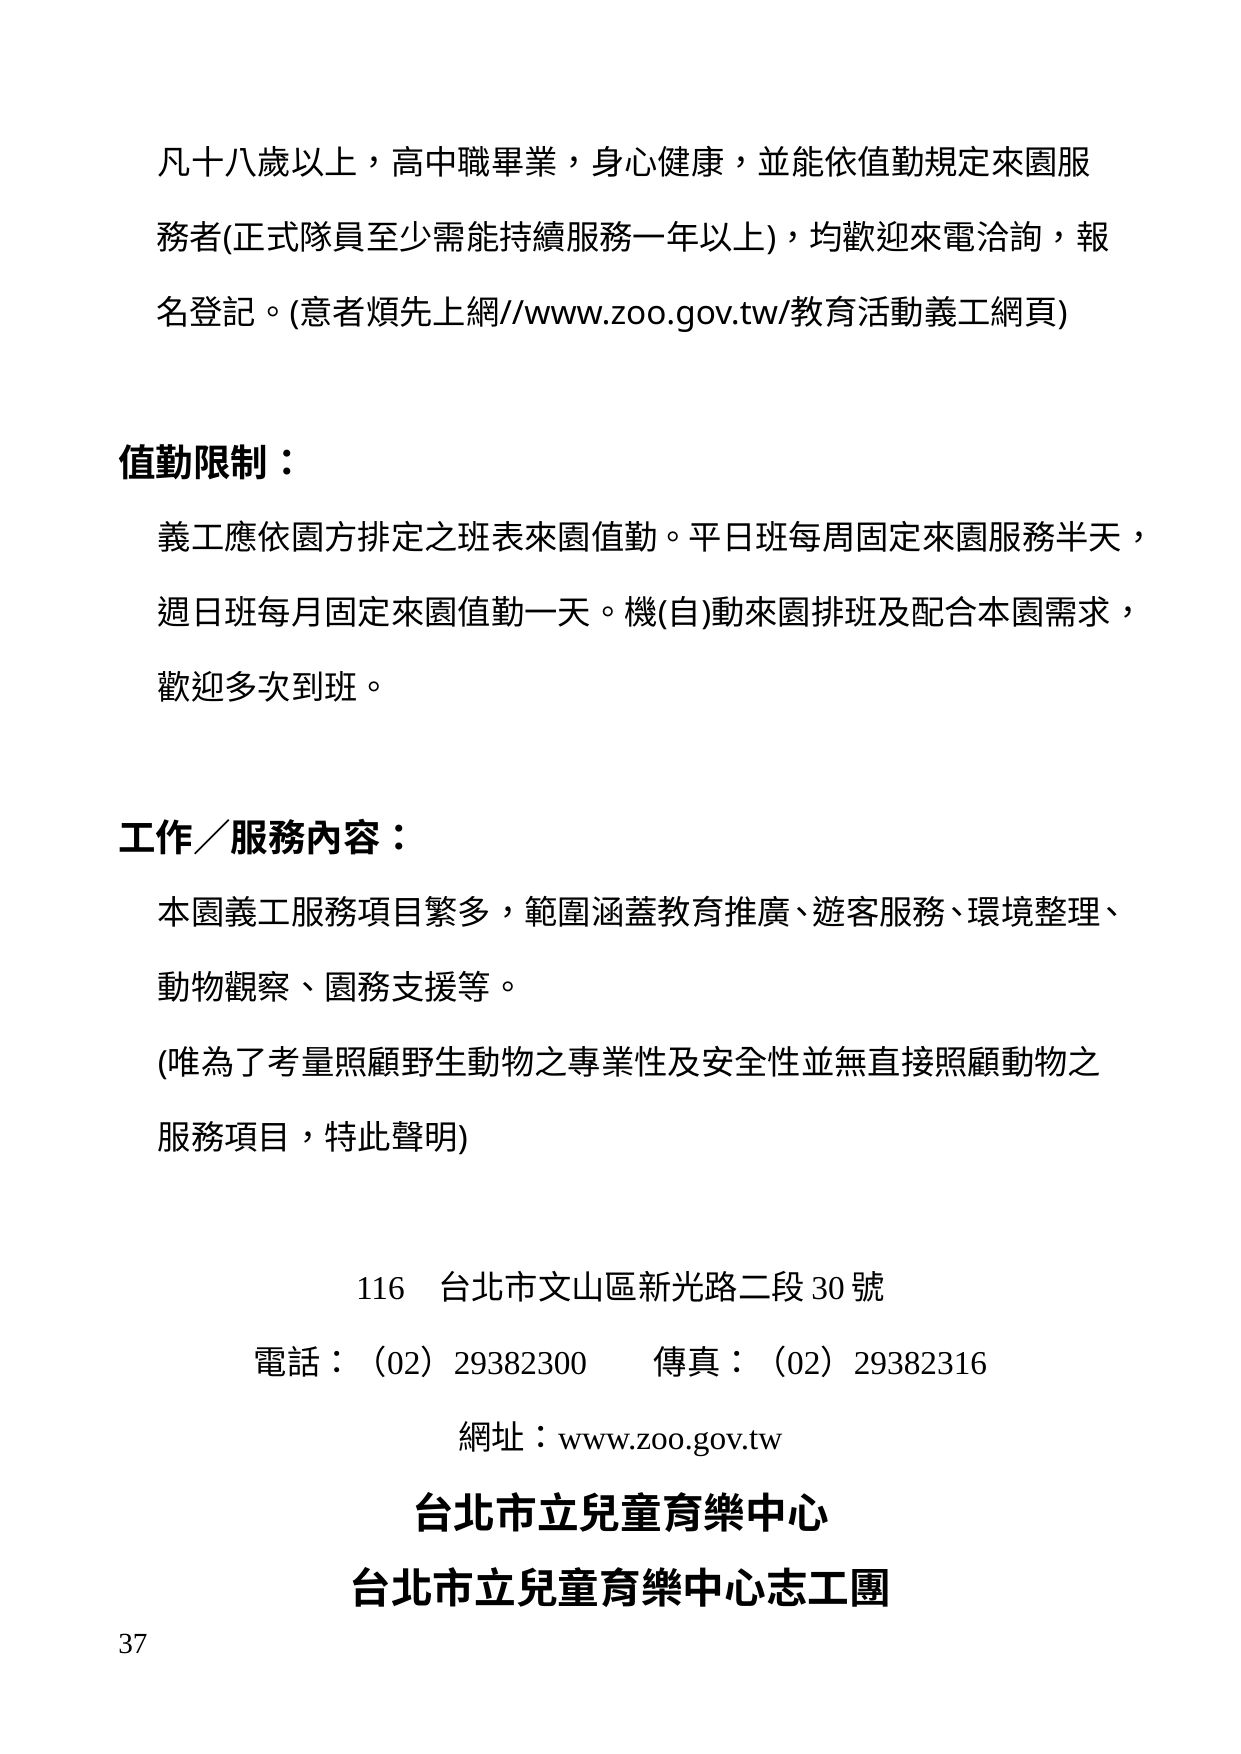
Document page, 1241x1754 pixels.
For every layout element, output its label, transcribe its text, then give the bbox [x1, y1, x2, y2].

text 工作／服務內容： [118, 798, 1122, 873]
text 值勤限制： [118, 423, 1122, 498]
text 凡十八歲以上，高中職畢業，身心健康，並能依值勤規定來園服務者(正式隊員至少需能持續服務一年以上)，均歡迎來電洽詢，報名登記。(意者煩先上網//www.zoo.gov.tw/教育活動義工網頁) [156, 123, 1122, 348]
text 電話：（02）29382300 傳真：（02）29382316 [118, 1323, 1122, 1398]
text 本園義工服務項目繁多，範圍涵蓋教育推廣、遊客服務、環境整理、動物觀察、園務支援等。 [158, 873, 1122, 1023]
text 義工應依園方排定之班表來園值勤。平日班每周固定來園服務半天，週日班每月固定來園值勤一天。機(自)動來園排班及配合本園需求，歡迎多次到班。 [158, 498, 1122, 723]
text 台北市立兒童育樂中心 [118, 1473, 1122, 1548]
text 台北市立兒童育樂中心志工團 [118, 1548, 1122, 1623]
text (唯為了考量照顧野生動物之專業性及安全性並無直接照顧動物之服務項目，特此聲明) [158, 1023, 1122, 1173]
text 網址：www.zoo.gov.tw [118, 1398, 1122, 1473]
text 116 台北市文山區新光路二段30號 [118, 1248, 1122, 1323]
